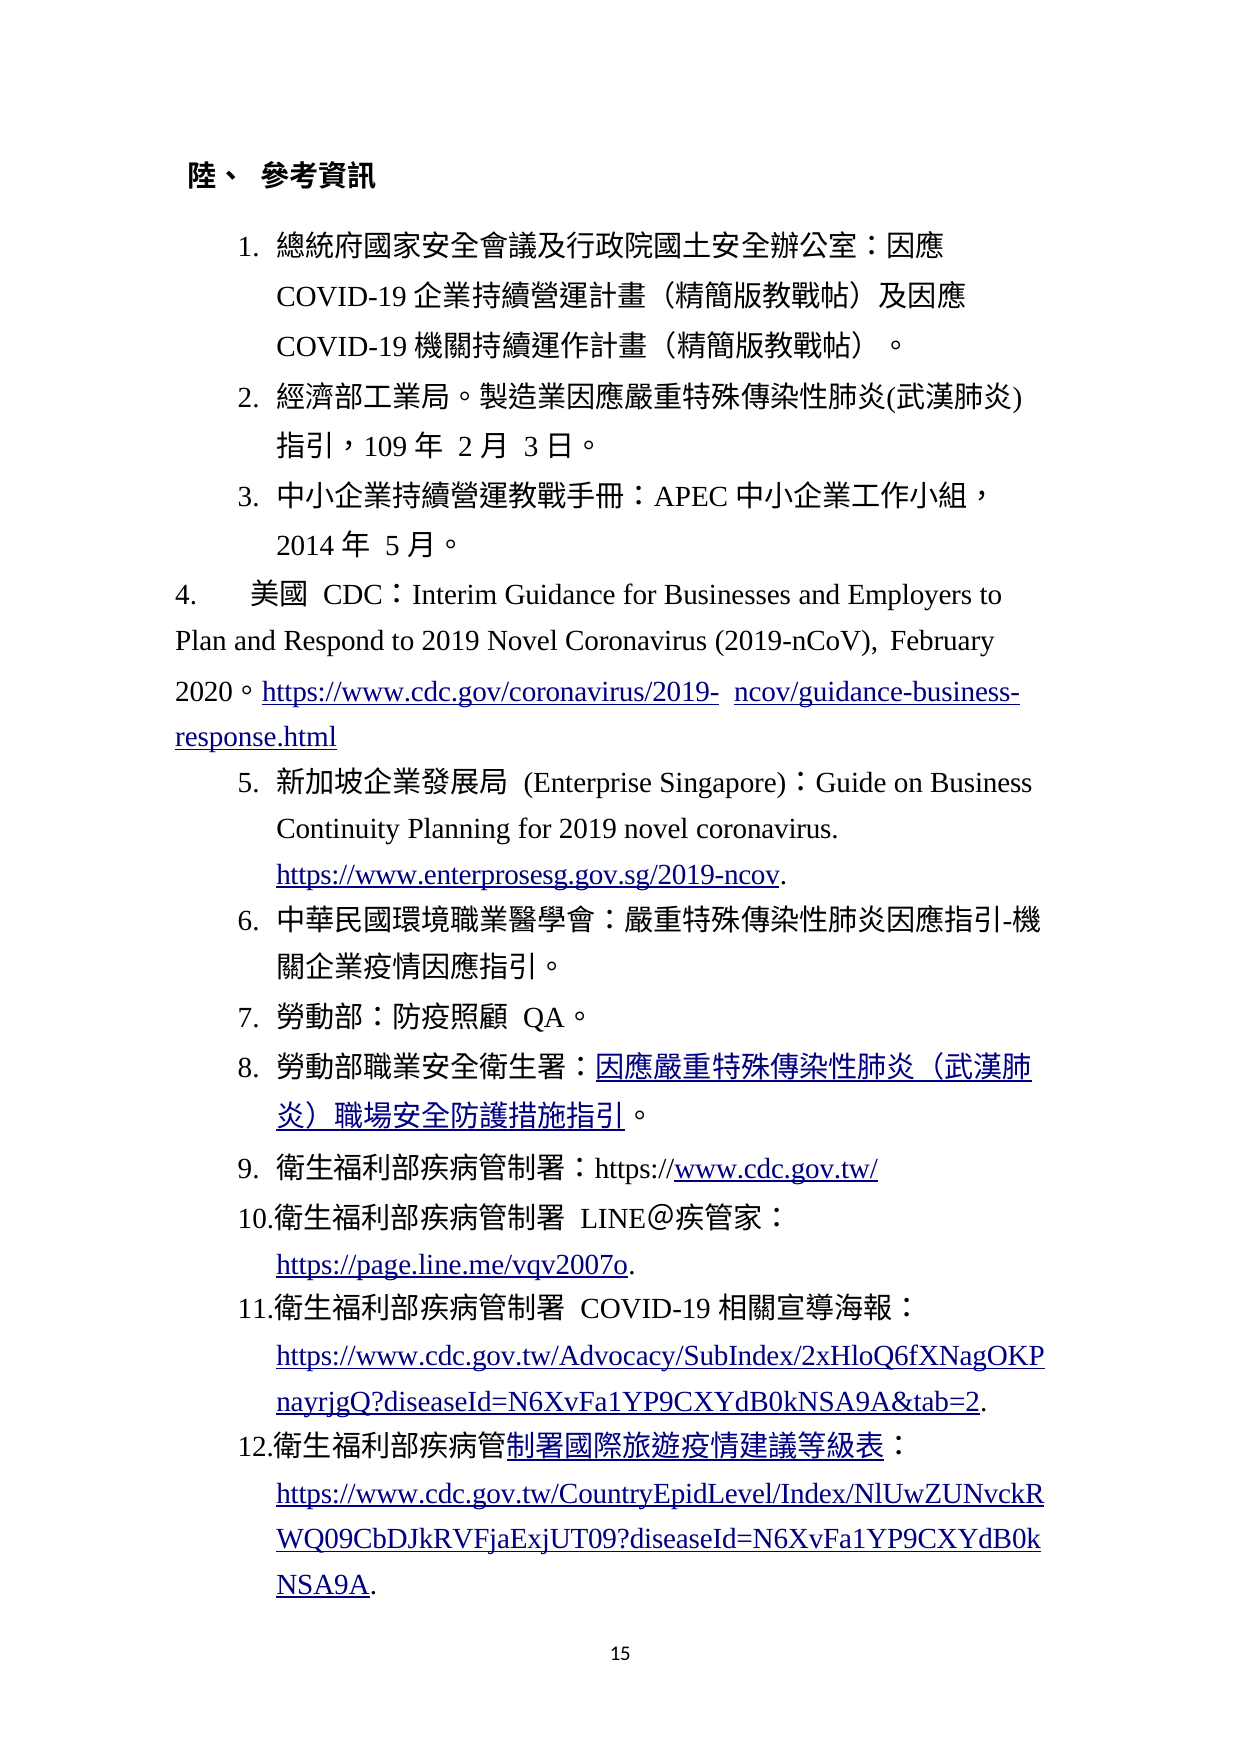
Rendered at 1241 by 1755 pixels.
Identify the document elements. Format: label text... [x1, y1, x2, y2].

text https://www.cdc.gov.tw/Advocacy/SubIndex/2xHloQ6fXNagOKP nayrjgQ?diseaseId=N6XvFa1YP9CXYdB0kNSA9A&tab=2. [276, 1338, 1066, 1418]
list 新加坡企業發展局 (Enterprise Singapore)：Guide on Business [237, 762, 1066, 799]
list 美國 CDC：Interim Guidance for Businesses and Employers to Plan and Respond to 2019 Novel Coronavirus (2019-nCoV), February 2020。https://www.cdc.gov/coronavirus/2019- ncov/guidance-business-response.html [175, 571, 1026, 753]
text Continuity Planning for 2019 novel coronavirus. https://www.enterprosesg.gov.sg/2019-ncov. [276, 812, 843, 891]
text 8. 勞動部職業安全衛生署：因應嚴重特殊傳染性肺炎（武漢肺 炎）職場安全防護措施指引。 [237, 1043, 1066, 1135]
text 6. 中華民國環境職業醫學會：嚴重特殊傳染性肺炎因應指引-機 [237, 903, 1066, 937]
text 2014 年 5 月。 [276, 522, 1066, 564]
text 1. 總統府國家安全會議及行政院國土安全辦公室：因應 COVID-19 企業持續營運計畫（精簡版教戰帖）及因應 COVID-19 機關持續運作計畫（精簡版教戰帖）。 [237, 222, 970, 364]
text 11.衛生福利部疾病管制署 COVID-19 相關宣導海報： [237, 1291, 1066, 1326]
text 10.衛生福利部疾病管制署 LINE＠疾管家： https://page.line.me/vqv2007o. [237, 1194, 1066, 1280]
text https://www.cdc.gov.tw/CountryEpidLevel/Index/NlUwZUNvckR WQ09CbDJkRVFjaExjUT09?diseaseId=N6XvFa1YP9CXYdB0k NSA9A. [276, 1476, 1053, 1601]
text 關企業疫情因應指引。 [276, 944, 1066, 986]
subtitle 陸、 參考資訊 [187, 156, 1066, 194]
text 指引，109 年 2 月 3 日。 [276, 423, 1066, 465]
text 12.衛生福利部疾病管制署國際旅遊疫情建議等級表： [237, 1429, 1066, 1464]
text 7. 勞動部：防疫照顧 QA。 [237, 994, 1066, 1036]
text 9. 衛生福利部疾病管制署：https://www.cdc.gov.tw/ [237, 1144, 1066, 1187]
text 2. 經濟部工業局。製造業因應嚴重特殊傳染性肺炎(武漢肺炎) [237, 373, 1066, 416]
text 3. 中小企業持續營運教戰手冊：APEC 中小企業工作小組， [237, 472, 1066, 514]
